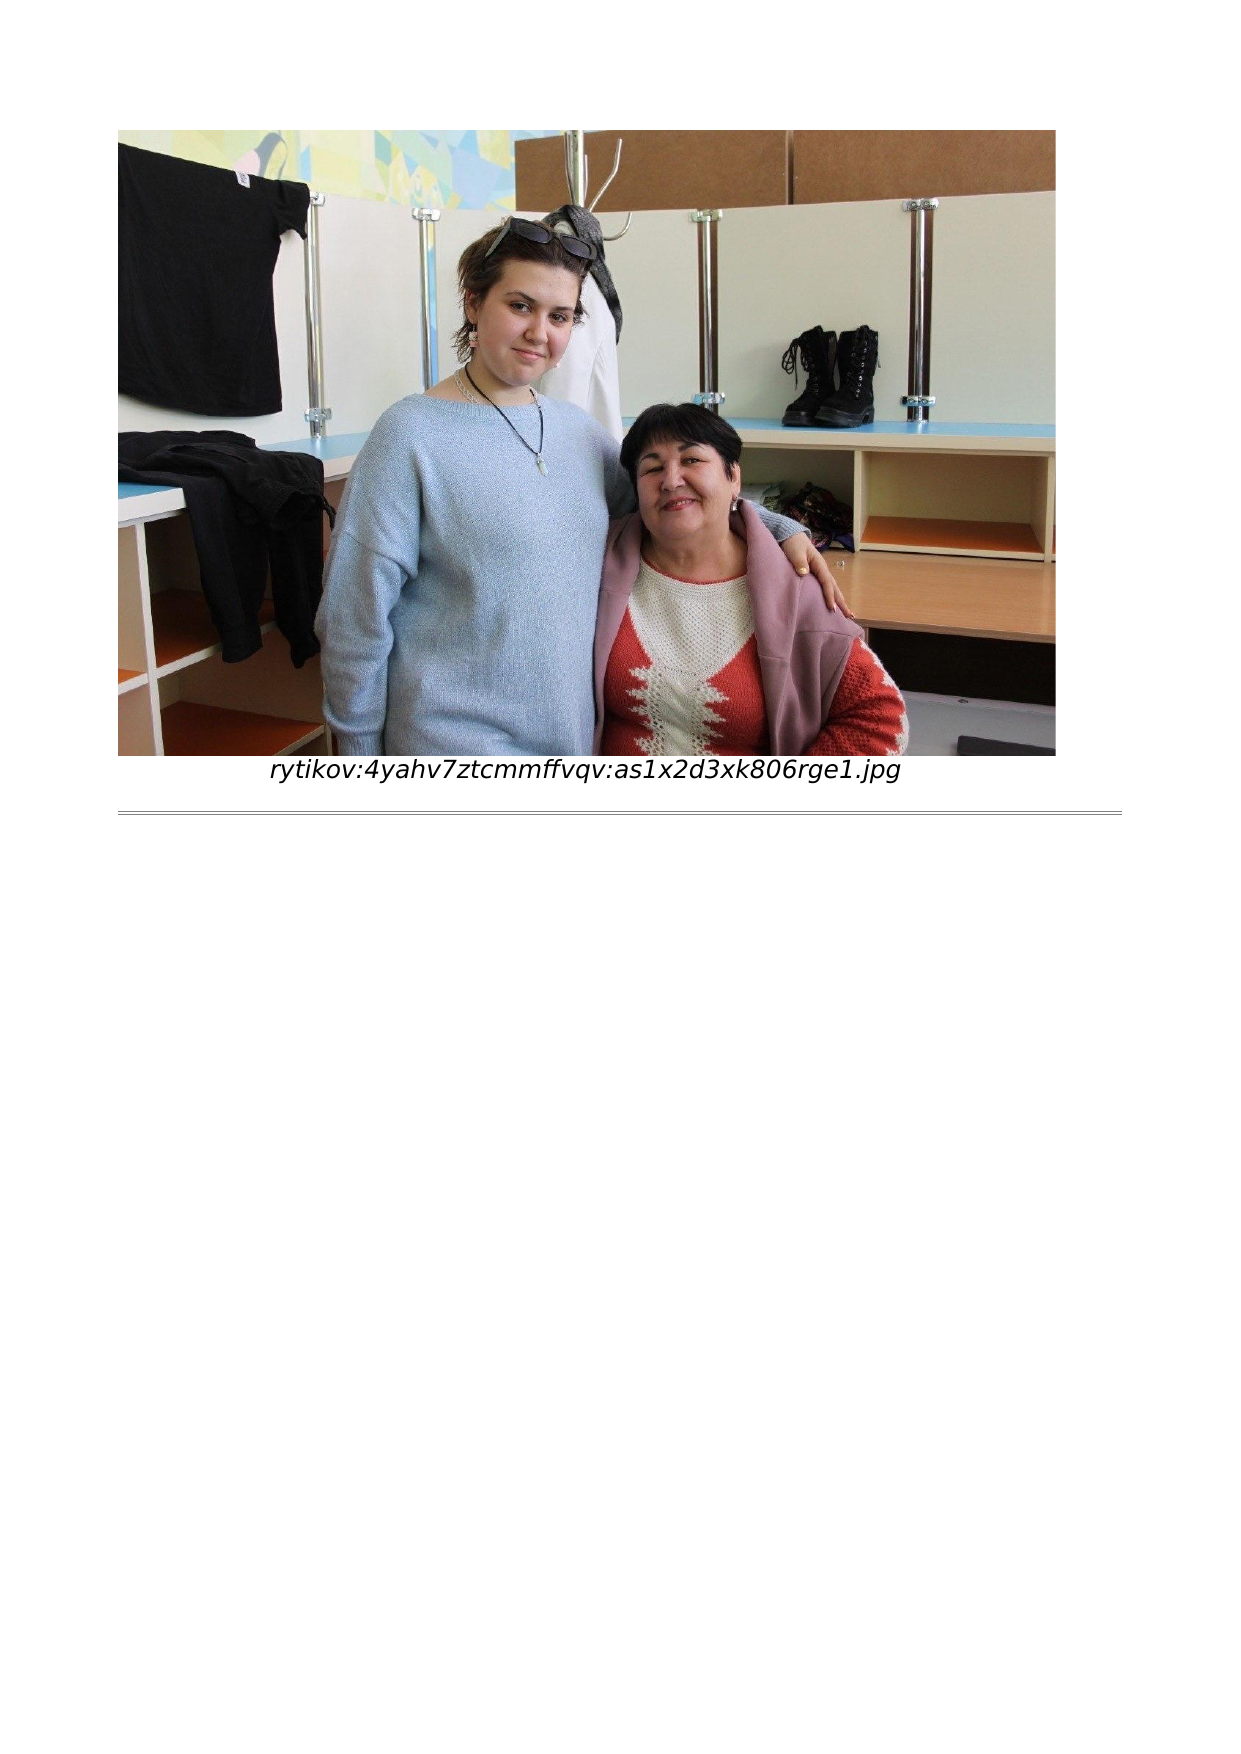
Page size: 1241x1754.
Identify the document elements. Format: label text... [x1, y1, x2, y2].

picture [118, 130, 1056, 756]
text rytikov:4yahv7ztcmmffvqv:as1x2d3xk806rge1.jpg [118, 756, 1056, 784]
